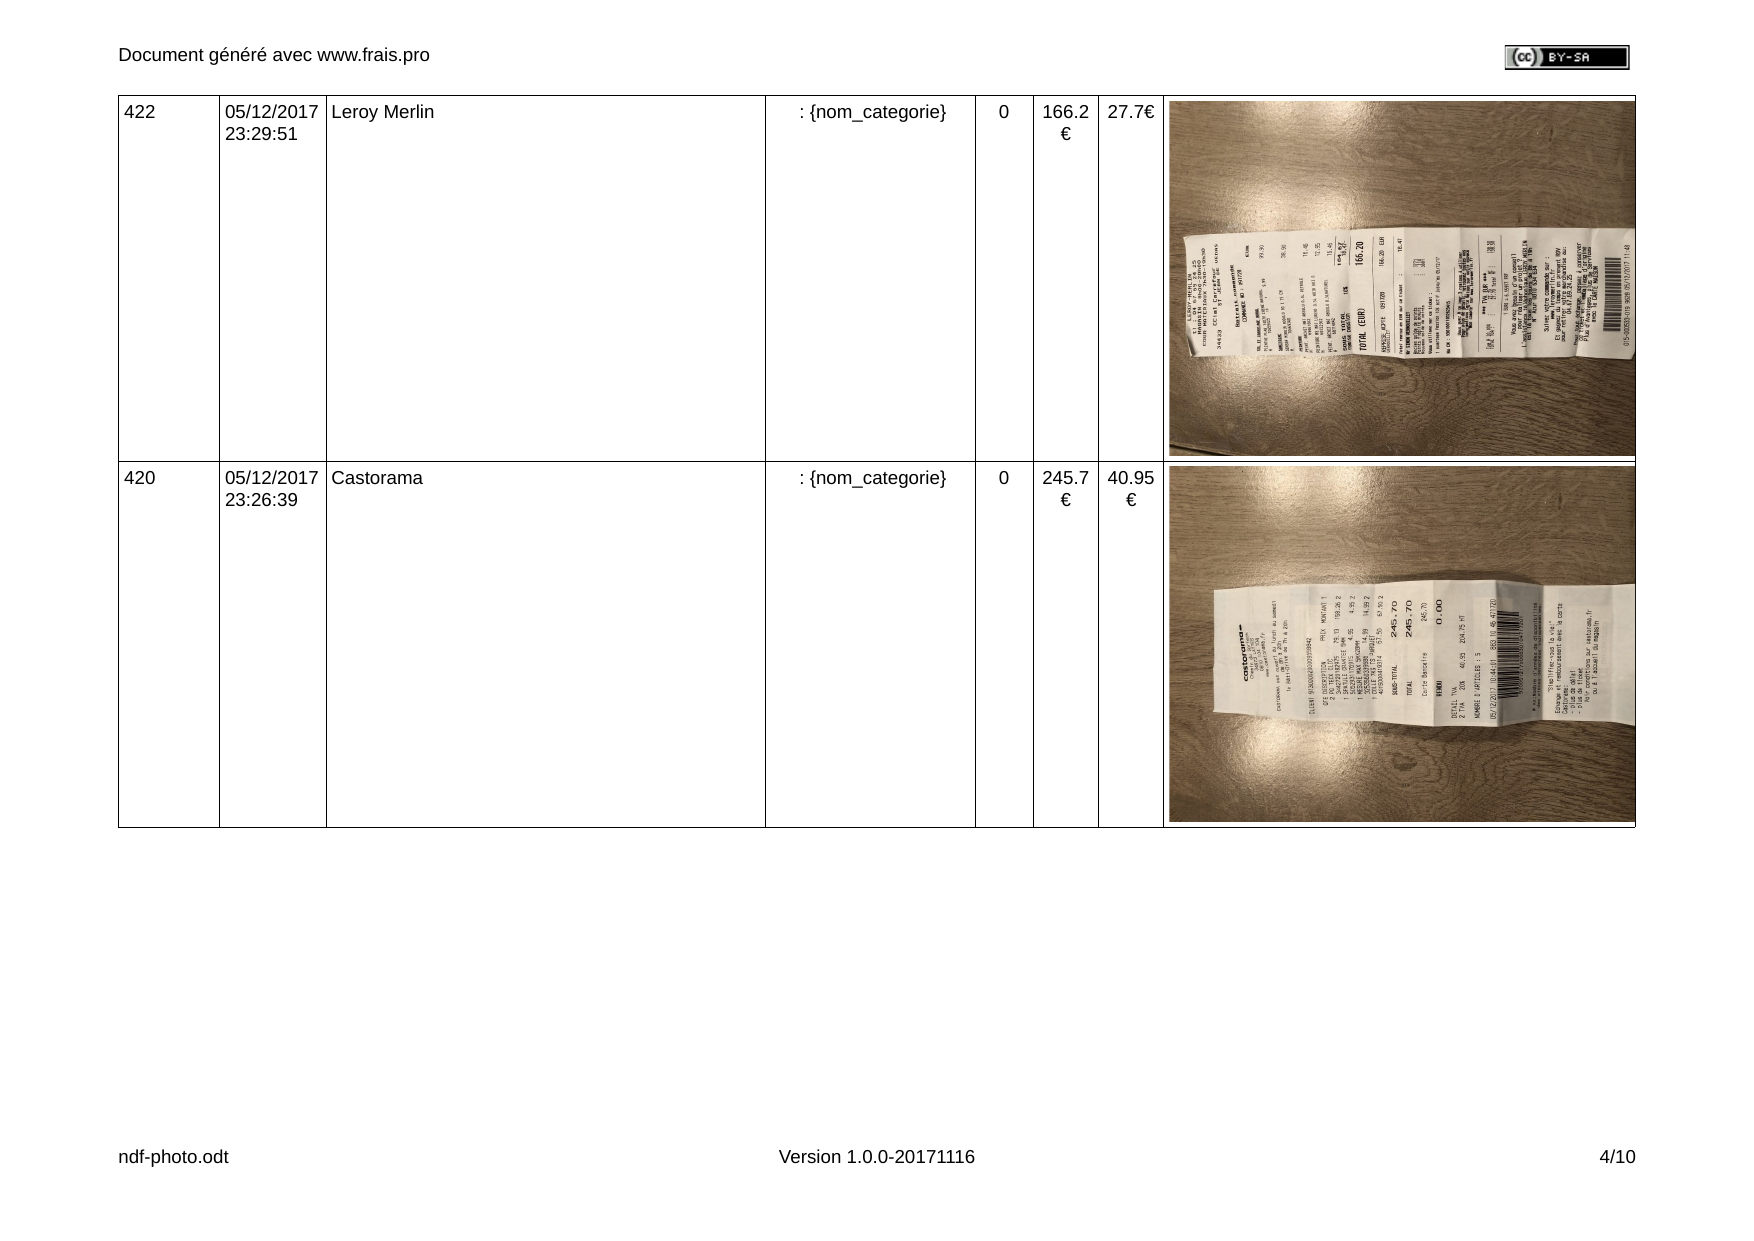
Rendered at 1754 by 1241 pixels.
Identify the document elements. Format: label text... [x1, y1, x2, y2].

table_cell 422 [119, 96, 219, 461]
table_cell 05/12/2017 23:26:39 [220, 462, 326, 827]
table_cell 166.2€ [1034, 96, 1098, 461]
table_cell Leroy Merlin [327, 96, 765, 461]
table_cell [1164, 462, 1635, 827]
picture [1169, 101, 1636, 456]
table_cell Castorama [327, 462, 765, 827]
table_cell 245.7€ [1034, 462, 1098, 827]
table_cell 40.95€ [1099, 462, 1163, 827]
table_cell 05/12/2017 23:29:51 [220, 96, 326, 461]
table_cell 0 [976, 462, 1033, 827]
picture [1169, 466, 1636, 822]
table_cell 0 [976, 96, 1033, 461]
table_cell : {nom_categorie} [766, 96, 975, 461]
picture [1504, 45, 1630, 70]
table_cell 420 [119, 462, 219, 827]
table_cell [1164, 96, 1635, 461]
table_cell : {nom_categorie} [766, 462, 975, 827]
table_cell 27.7€ [1099, 96, 1163, 461]
